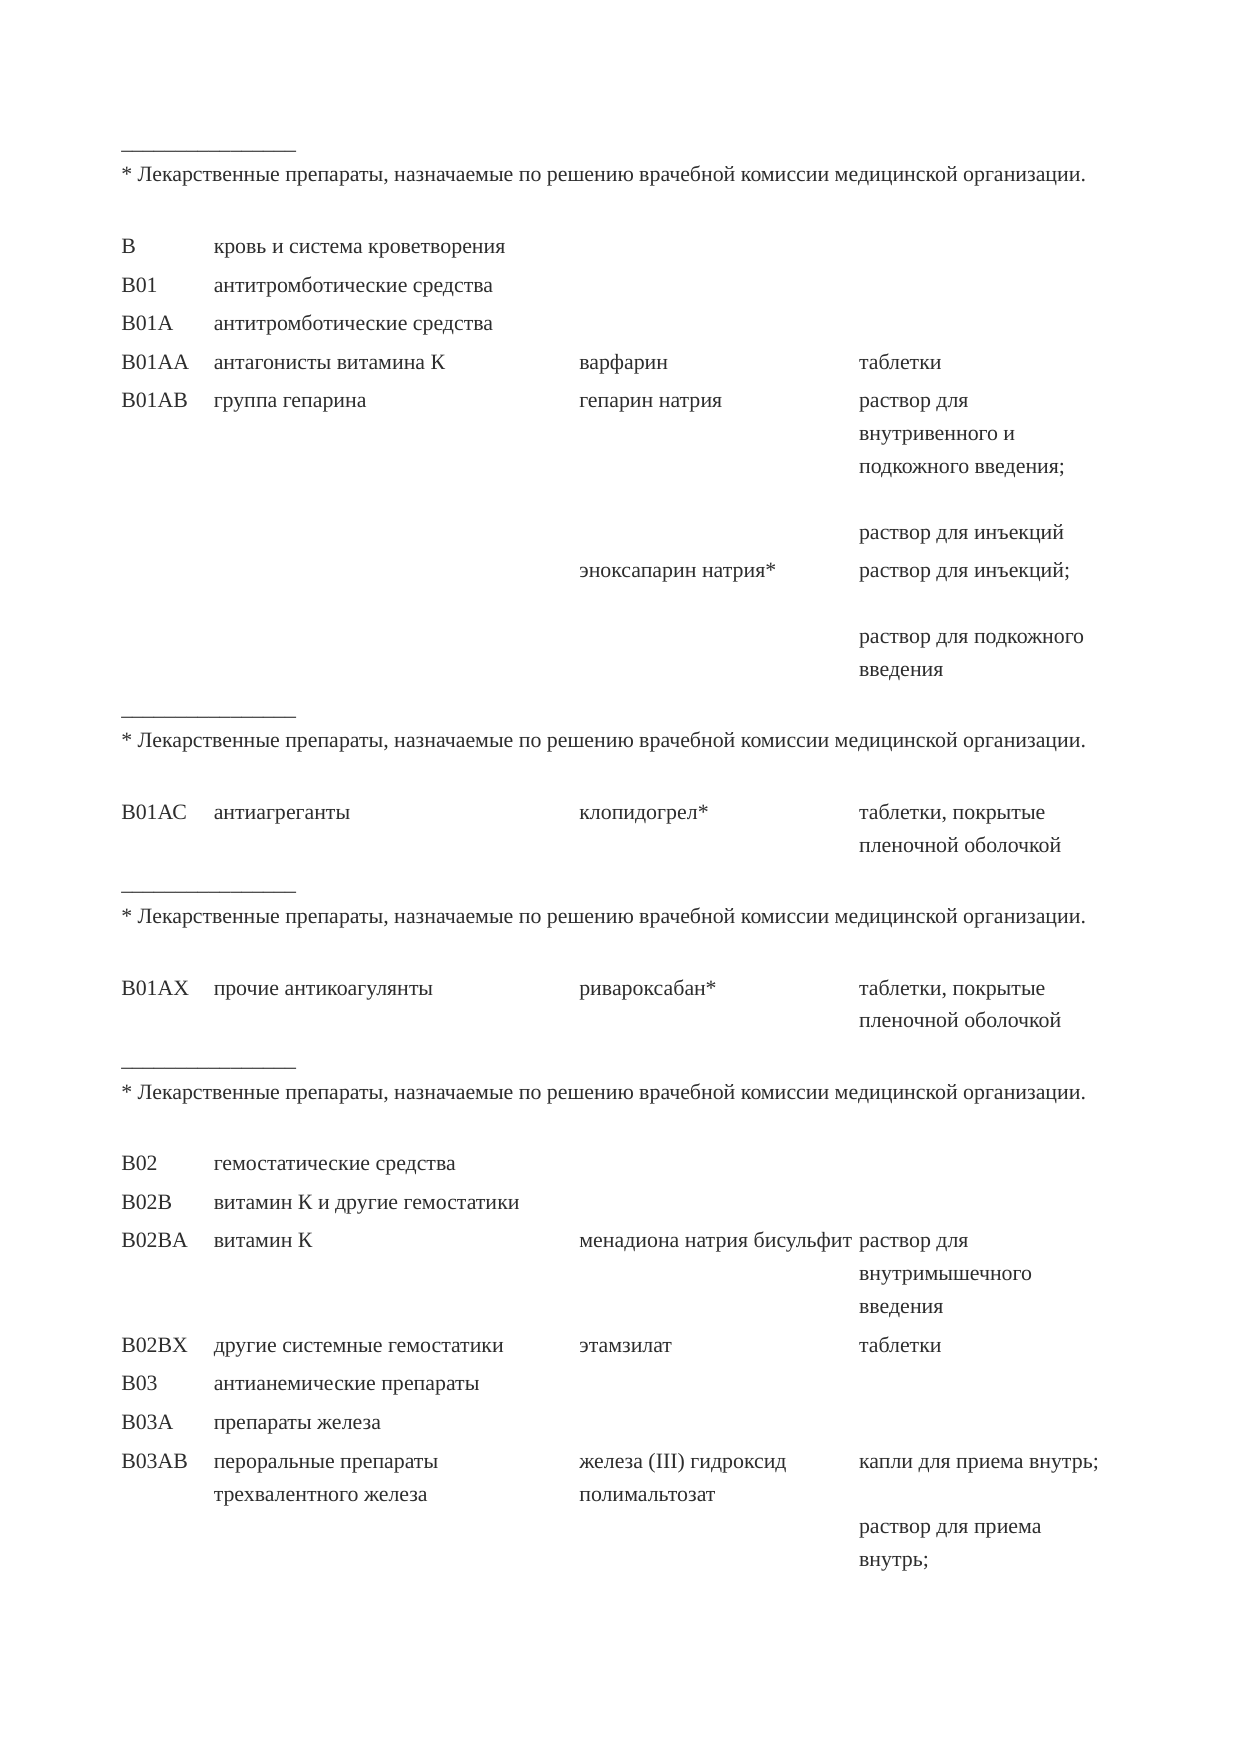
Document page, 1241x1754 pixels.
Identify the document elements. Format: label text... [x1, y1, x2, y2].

table_cell препараты железа [211, 1399, 576, 1437]
table_cell кровь и система кроветворения [211, 223, 576, 261]
table_cell [576, 223, 856, 261]
table_cell [1106, 1360, 1122, 1398]
table_cell антитромботические средства [211, 300, 576, 338]
table_cell [118, 547, 211, 684]
table_cell B01A [118, 300, 211, 338]
table_cell [1106, 1321, 1122, 1360]
table_cell В [118, 223, 211, 261]
table_cell таблетки [856, 338, 1106, 377]
table_cell [576, 1178, 856, 1217]
table_cell [856, 261, 1106, 300]
table_cell B02 [118, 1140, 211, 1178]
table_cell [1106, 547, 1122, 684]
table_cell [856, 1399, 1106, 1437]
table_cell эноксапарин натрия* [576, 547, 856, 684]
table_cell раствор для инъекций; раствор для подкожного введения [856, 547, 1106, 684]
table_cell [1106, 223, 1122, 261]
table_cell менадиона натрия бисульфит [576, 1217, 856, 1321]
table_cell таблетки [856, 1321, 1106, 1360]
table_cell [856, 223, 1106, 261]
table_cell B02BX [118, 1321, 211, 1360]
table_cell B01AB [118, 377, 211, 547]
table_cell антианемические препараты [211, 1360, 576, 1398]
table_cell раствор для внутримышечного введения [856, 1217, 1106, 1321]
table_cell [211, 547, 576, 684]
table_cell этамзилат [576, 1321, 856, 1360]
table_cell группа гепарина [211, 377, 576, 547]
table_cell ________________ * Лекарственные препараты, назначаемые по решению врачебной комиссии медицинской организации. [118, 1035, 1106, 1140]
table_cell В01АС [118, 788, 211, 860]
table_cell В03А [118, 1399, 211, 1437]
table_cell варфарин [576, 338, 856, 377]
table_cell B02B [118, 1178, 211, 1217]
table_cell антитромботические средства [211, 261, 576, 300]
table_cell [1106, 1035, 1122, 1140]
table_cell антиагреганты [211, 788, 576, 860]
table_cell гемостатические средства [211, 1140, 576, 1178]
table_cell [1106, 261, 1122, 300]
table_cell [1106, 300, 1122, 338]
table_cell прочие антикоагулянты [211, 964, 576, 1035]
table_cell [856, 1140, 1106, 1178]
table_cell другие системные гемостатики [211, 1321, 576, 1360]
table_cell [1106, 964, 1122, 1035]
table_cell ________________ * Лекарственные препараты, назначаемые по решению врачебной комиссии медицинской организации. [118, 860, 1106, 964]
table_cell витамин К и другие гемостатики [211, 1178, 576, 1217]
table_cell [1106, 860, 1122, 964]
table_cell таблетки, покрытые пленочной оболочкой [856, 788, 1106, 860]
table_cell ________________ * Лекарственные препараты, назначаемые по решению врачебной комиссии медицинской организации. [118, 118, 1106, 222]
table_cell В03АВ [118, 1437, 211, 1607]
table_cell [576, 1140, 856, 1178]
table_cell [856, 1178, 1106, 1217]
table_cell [856, 1360, 1106, 1398]
table_cell ривароксабан* [576, 964, 856, 1035]
table_cell [576, 1360, 856, 1398]
table_cell В01 [118, 261, 211, 300]
table_cell [856, 300, 1106, 338]
table_cell антагонисты витамина К [211, 338, 576, 377]
table_cell [576, 300, 856, 338]
table_cell клопидогрел* [576, 788, 856, 860]
table_cell B02BA [118, 1217, 211, 1321]
table_cell B01AX [118, 964, 211, 1035]
table_cell [1106, 338, 1122, 377]
table_cell [1106, 788, 1122, 860]
table_cell [576, 1399, 856, 1437]
table_cell [1106, 1140, 1122, 1178]
table_cell [1106, 1217, 1122, 1321]
table_cell [576, 261, 856, 300]
table_cell [1106, 377, 1122, 547]
table_cell железа (III) гидроксид полимальтозат [576, 1437, 856, 1607]
table_cell [1106, 1178, 1122, 1217]
table_cell [1106, 684, 1122, 788]
table_cell [1106, 1437, 1122, 1607]
table_cell капли для приема внутрь; раствор для приема внутрь; [856, 1437, 1106, 1607]
table_cell таблетки, покрытые пленочной оболочкой [856, 964, 1106, 1035]
table_cell В03 [118, 1360, 211, 1398]
table_cell раствор для внутривенного и подкожного введения; раствор для инъекций [856, 377, 1106, 547]
table_cell [1106, 118, 1122, 222]
table_cell ________________ * Лекарственные препараты, назначаемые по решению врачебной комиссии медицинской организации. [118, 684, 1106, 788]
table_cell B01AA [118, 338, 211, 377]
table_cell витамин К [211, 1217, 576, 1321]
table_cell гепарин натрия [576, 377, 856, 547]
table_cell пероральные препараты трехвалентного железа [211, 1437, 576, 1607]
table_cell [1106, 1399, 1122, 1437]
